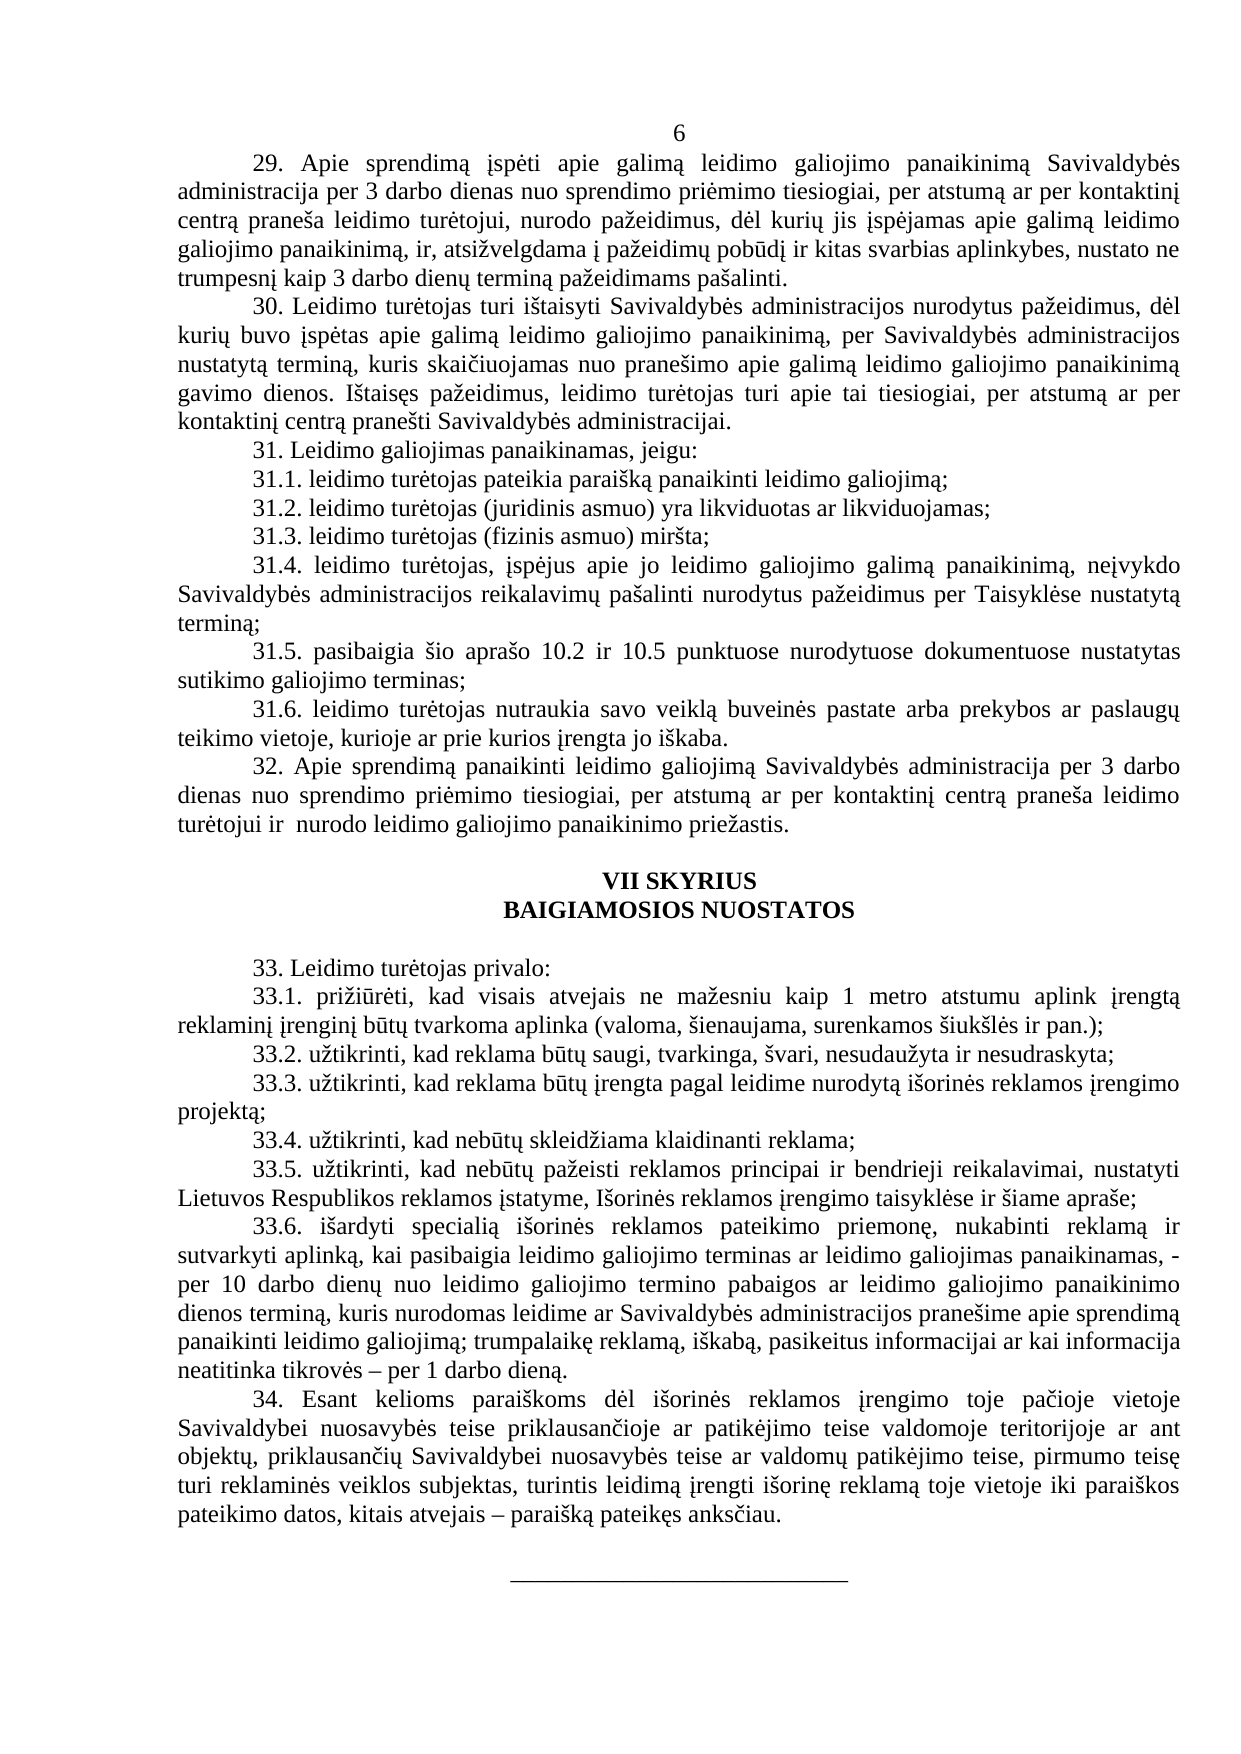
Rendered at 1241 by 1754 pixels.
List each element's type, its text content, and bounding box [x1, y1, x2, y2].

text 33.2. užtikrinti, kad reklama būtų saugi, tvarkinga, švari, nesudaužyta ir nesudraskyta; [177, 1039, 1181, 1068]
text 33.1. prižiūrėti, kad visais atvejais ne mažesniu kaip 1 metro atstumu aplink įrengtą reklaminį įrenginį būtų tvarkoma aplinka (valoma, šienaujama, surenkamos šiukšlės ir pan.); [177, 981, 1181, 1039]
text 34. Esant kelioms paraiškoms dėl išorinės reklamos įrengimo toje pačioje vietoje Savivaldybei nuosavybės teise priklausančioje ar patikėjimo teise valdomoje teritorijoje ar ant objektų, priklausančių Savivaldybei nuosavybės teise ar valdomų patikėjimo teise, pirmumo teisę turi reklaminės veiklos subjektas, turintis leidimą įrengti išorinę reklamą toje vietoje iki paraiškos pateikimo datos, kitais atvejais – paraišką pateikęs anksčiau. [177, 1384, 1181, 1528]
text 31.3. leidimo turėtojas (fizinis asmuo) miršta; [177, 521, 1181, 550]
text 29. Apie sprendimą įspėti apie galimą leidimo galiojimo panaikinimą Savivaldybės administracija per 3 darbo dienas nuo sprendimo priėmimo tiesiogiai, per atstumą ar per kontaktinį centrą praneša leidimo turėtojui, nurodo pažeidimus, dėl kurių jis įspėjamas apie galimą leidimo galiojimo panaikinimą, ir, atsižvelgdama į pažeidimų pobūdį ir kitas svarbias aplinkybes, nustato ne trumpesnį kaip 3 darbo dienų terminą pažeidimams pašalinti. [177, 148, 1181, 291]
text 31.1. leidimo turėtojas pateikia paraišką panaikinti leidimo galiojimą; [177, 464, 1181, 493]
text 33.3. užtikrinti, kad reklama būtų įrengta pagal leidime nurodytą išorinės reklamos įrengimo projektą; [177, 1068, 1181, 1125]
text 32. Apie sprendimą panaikinti leidimo galiojimą Savivaldybės administracija per 3 darbo dienas nuo sprendimo priėmimo tiesiogiai, per atstumą ar per kontaktinį centrą praneša leidimo turėtojui ir nurodo leidimo galiojimo panaikinimo priežastis. [177, 751, 1181, 838]
text VII SKYRIUS [177, 866, 1181, 895]
text BAIGIAMOSIOS NUOSTATOS [177, 895, 1181, 924]
text 31.5. pasibaigia šio aprašo 10.2 ir 10.5 punktuose nurodytuose dokumentuose nustatytas sutikimo galiojimo terminas; [177, 636, 1181, 694]
text 33.6. išardyti specialią išorinės reklamos pateikimo priemonę, nukabinti reklamą ir sutvarkyti aplinką, kai pasibaigia leidimo galiojimo terminas ar leidimo galiojimas panaikinamas, - per 10 darbo dienų nuo leidimo galiojimo termino pabaigos ar leidimo galiojimo panaikinimo dienos terminą, kuris nurodomas leidime ar Savivaldybės administracijos pranešime apie sprendimą panaikinti leidimo galiojimą; trumpalaikę reklamą, iškabą, pasikeitus informacijai ar kai informacija neatitinka tikrovės – per 1 darbo dieną. [177, 1211, 1181, 1384]
text 31.6. leidimo turėtojas nutraukia savo veiklą buveinės pastate arba prekybos ar paslaugų teikimo vietoje, kurioje ar prie kurios įrengta jo iškaba. [177, 694, 1181, 751]
text 33.5. užtikrinti, kad nebūtų pažeisti reklamos principai ir bendrieji reikalavimai, nustatyti Lietuvos Respublikos reklamos įstatyme, Išorinės reklamos įrengimo taisyklėse ir šiame apraše; [177, 1154, 1181, 1211]
text 33. Leidimo turėtojas privalo: [177, 953, 1181, 981]
text 31. Leidimo galiojimas panaikinamas, jeigu: [177, 435, 1181, 464]
text 31.4. leidimo turėtojas, įspėjus apie jo leidimo galiojimo galimą panaikinimą, neįvykdo Savivaldybės administracijos reikalavimų pašalinti nurodytus pažeidimus per Taisyklėse nustatytą terminą; [177, 550, 1181, 636]
text 31.2. leidimo turėtojas (juridinis asmuo) yra likviduotas ar likviduojamas; [177, 493, 1181, 521]
text ___________________________ [177, 1556, 1181, 1585]
text 30. Leidimo turėtojas turi ištaisyti Savivaldybės administracijos nurodytus pažeidimus, dėl kurių buvo įspėtas apie galimą leidimo galiojimo panaikinimą, per Savivaldybės administracijos nustatytą terminą, kuris skaičiuojamas nuo pranešimo apie galimą leidimo galiojimo panaikinimą gavimo dienos. Ištaisęs pažeidimus, leidimo turėtojas turi apie tai tiesiogiai, per atstumą ar per kontaktinį centrą pranešti Savivaldybės administracijai. [177, 291, 1181, 435]
text 33.4. užtikrinti, kad nebūtų skleidžiama klaidinanti reklama; [177, 1125, 1181, 1154]
